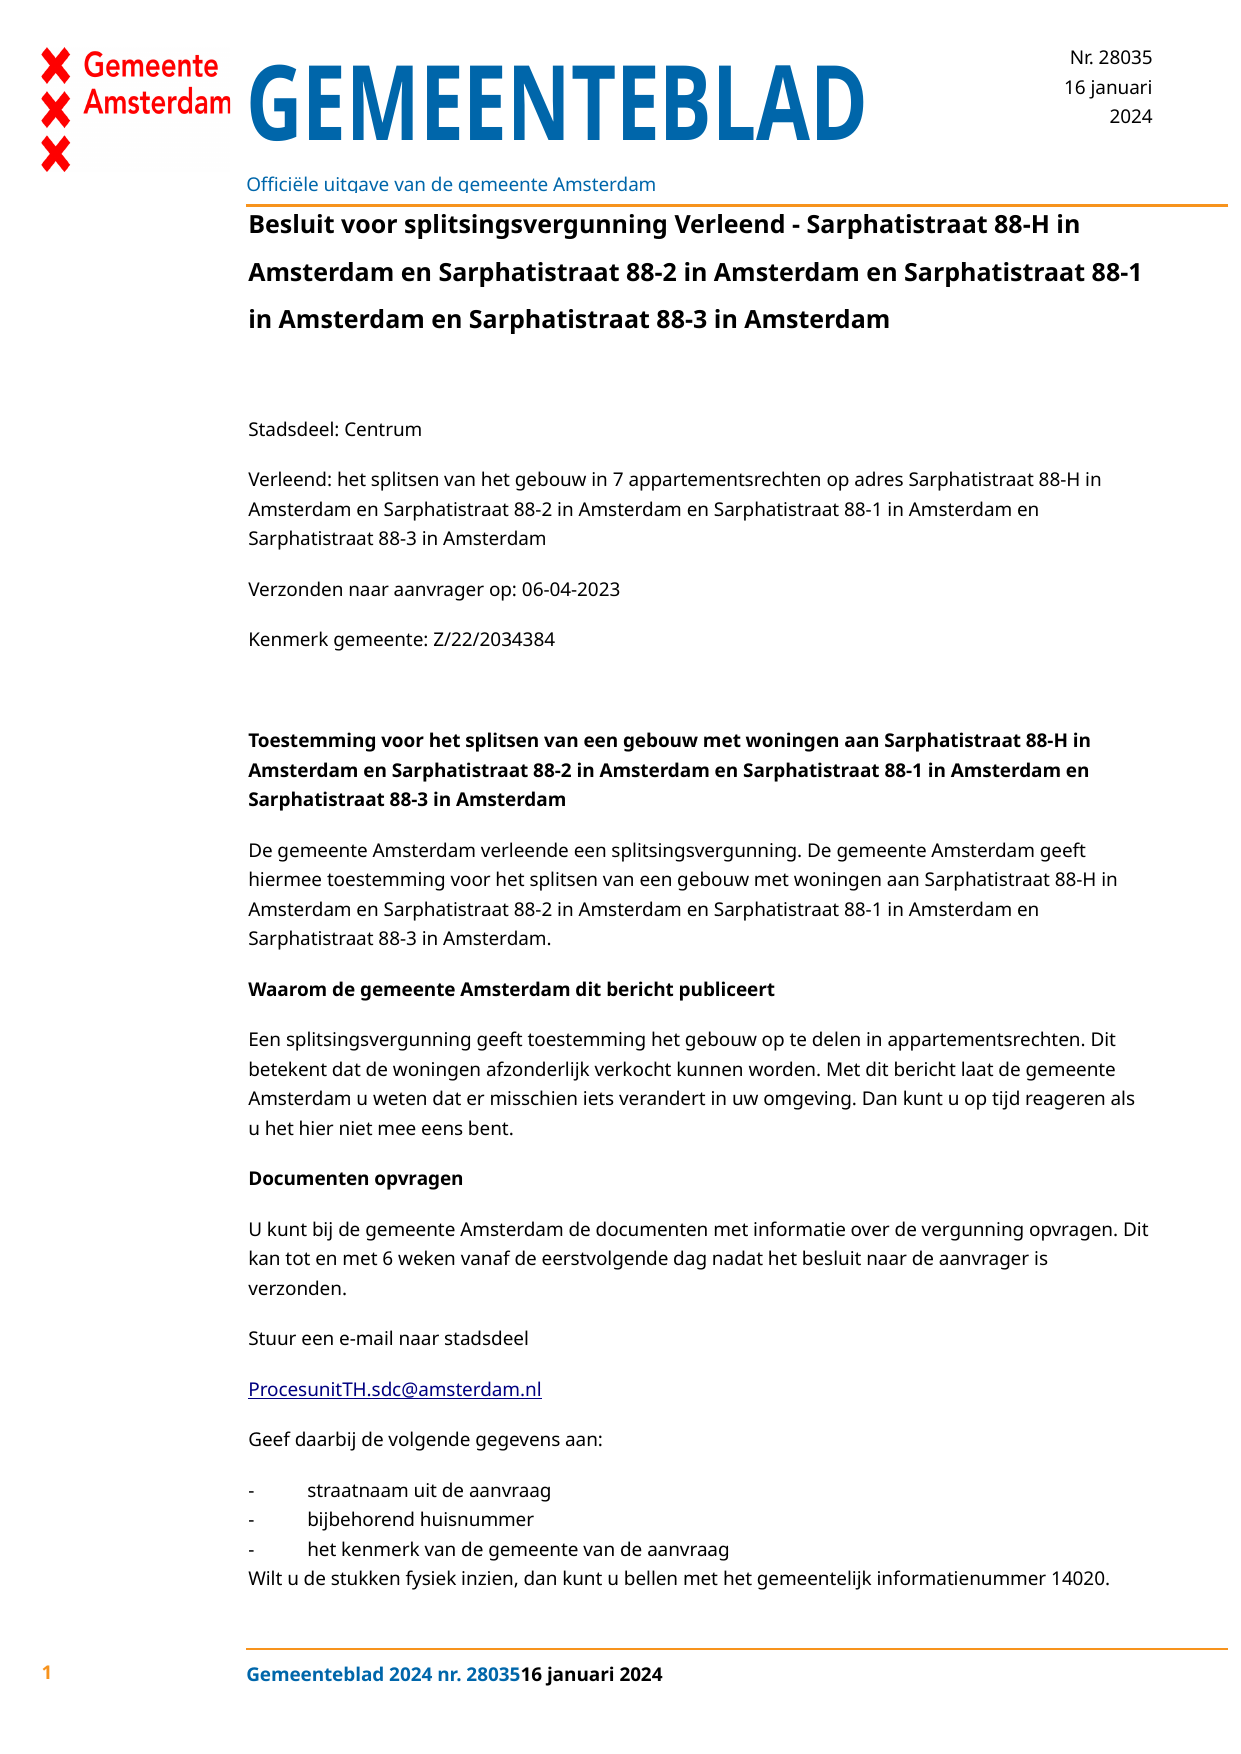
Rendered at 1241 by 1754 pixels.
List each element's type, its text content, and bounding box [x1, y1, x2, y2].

text Kenmerk gemeente: Z/22/2034384 [248, 626, 1152, 652]
text Besluit voor splitsingsvergunning Verleend - Sarphatistraat 88-H in Amsterdam en Sarphatistraat 88-2 in Amsterdam en Sarphatistraat 88-1 in Amsterdam en Sarphatistraat 88-3 in Amsterdam [248, 207, 1152, 336]
text Waarom de gemeente Amsterdam dit bericht publiceert [248, 976, 1152, 1002]
text Een splitsingsvergunning geeft toestemming het gebouw op te delen in appartementsrechten. Dit betekent dat de woningen afzonderlijk verkocht kunnen worden. Met dit bericht laat de gemeente Amsterdam u weten dat er misschien iets verandert in uw omgeving. Dan kunt u op tijd reageren als u het hier niet mee eens bent. [248, 1026, 1152, 1141]
text U kunt bij de gemeente Amsterdam de documenten met informatie over de vergunning opvragen. Dit kan tot en met 6 weken vanaf de eerstvolgende dag nadat het besluit naar de aanvrager is verzonden. [248, 1216, 1152, 1301]
list het kenmerk van de gemeente van de aanvraag [248, 1536, 1152, 1562]
text Stadsdeel: Centrum [248, 416, 1152, 442]
text ProcesunitTH.sdc@amsterdam.nl [248, 1376, 1152, 1402]
text Verzonden naar aanvrager op: 06-04-2023 [248, 576, 1152, 602]
text Wilt u de stukken fysiek inzien, dan kunt u bellen met het gemeentelijk informatienummer 14020. [248, 1566, 1152, 1591]
text Toestemming voor het splitsen van een gebouw met woningen aan Sarphatistraat 88-H in Amsterdam en Sarphatistraat 88-2 in Amsterdam en Sarphatistraat 88-1 in Amsterdam en Sarphatistraat 88-3 in Amsterdam [248, 727, 1152, 812]
list bijbehorend huisnummer [248, 1506, 1152, 1532]
text Stuur een e-mail naar stadsdeel [248, 1326, 1152, 1351]
text Geef daarbij de volgende gegevens aan: [248, 1426, 1152, 1452]
text De gemeente Amsterdam verleende een splitsingsvergunning. De gemeente Amsterdam geeft hiermee toestemming voor het splitsen van een gebouw met woningen aan Sarphatistraat 88-H in Amsterdam en Sarphatistraat 88-2 in Amsterdam en Sarphatistraat 88-1 in Amsterdam en Sarphatistraat 88-3 in Amsterdam. [248, 837, 1152, 951]
text Verleend: het splitsen van het gebouw in 7 appartementsrechten op adres Sarphatistraat 88-H in Amsterdam en Sarphatistraat 88-2 in Amsterdam en Sarphatistraat 88-1 in Amsterdam en Sarphatistraat 88-3 in Amsterdam [248, 466, 1152, 551]
text Documenten opvragen [248, 1166, 1152, 1191]
picture [41, 47, 231, 172]
list straatnaam uit de aanvraag [248, 1477, 1152, 1502]
